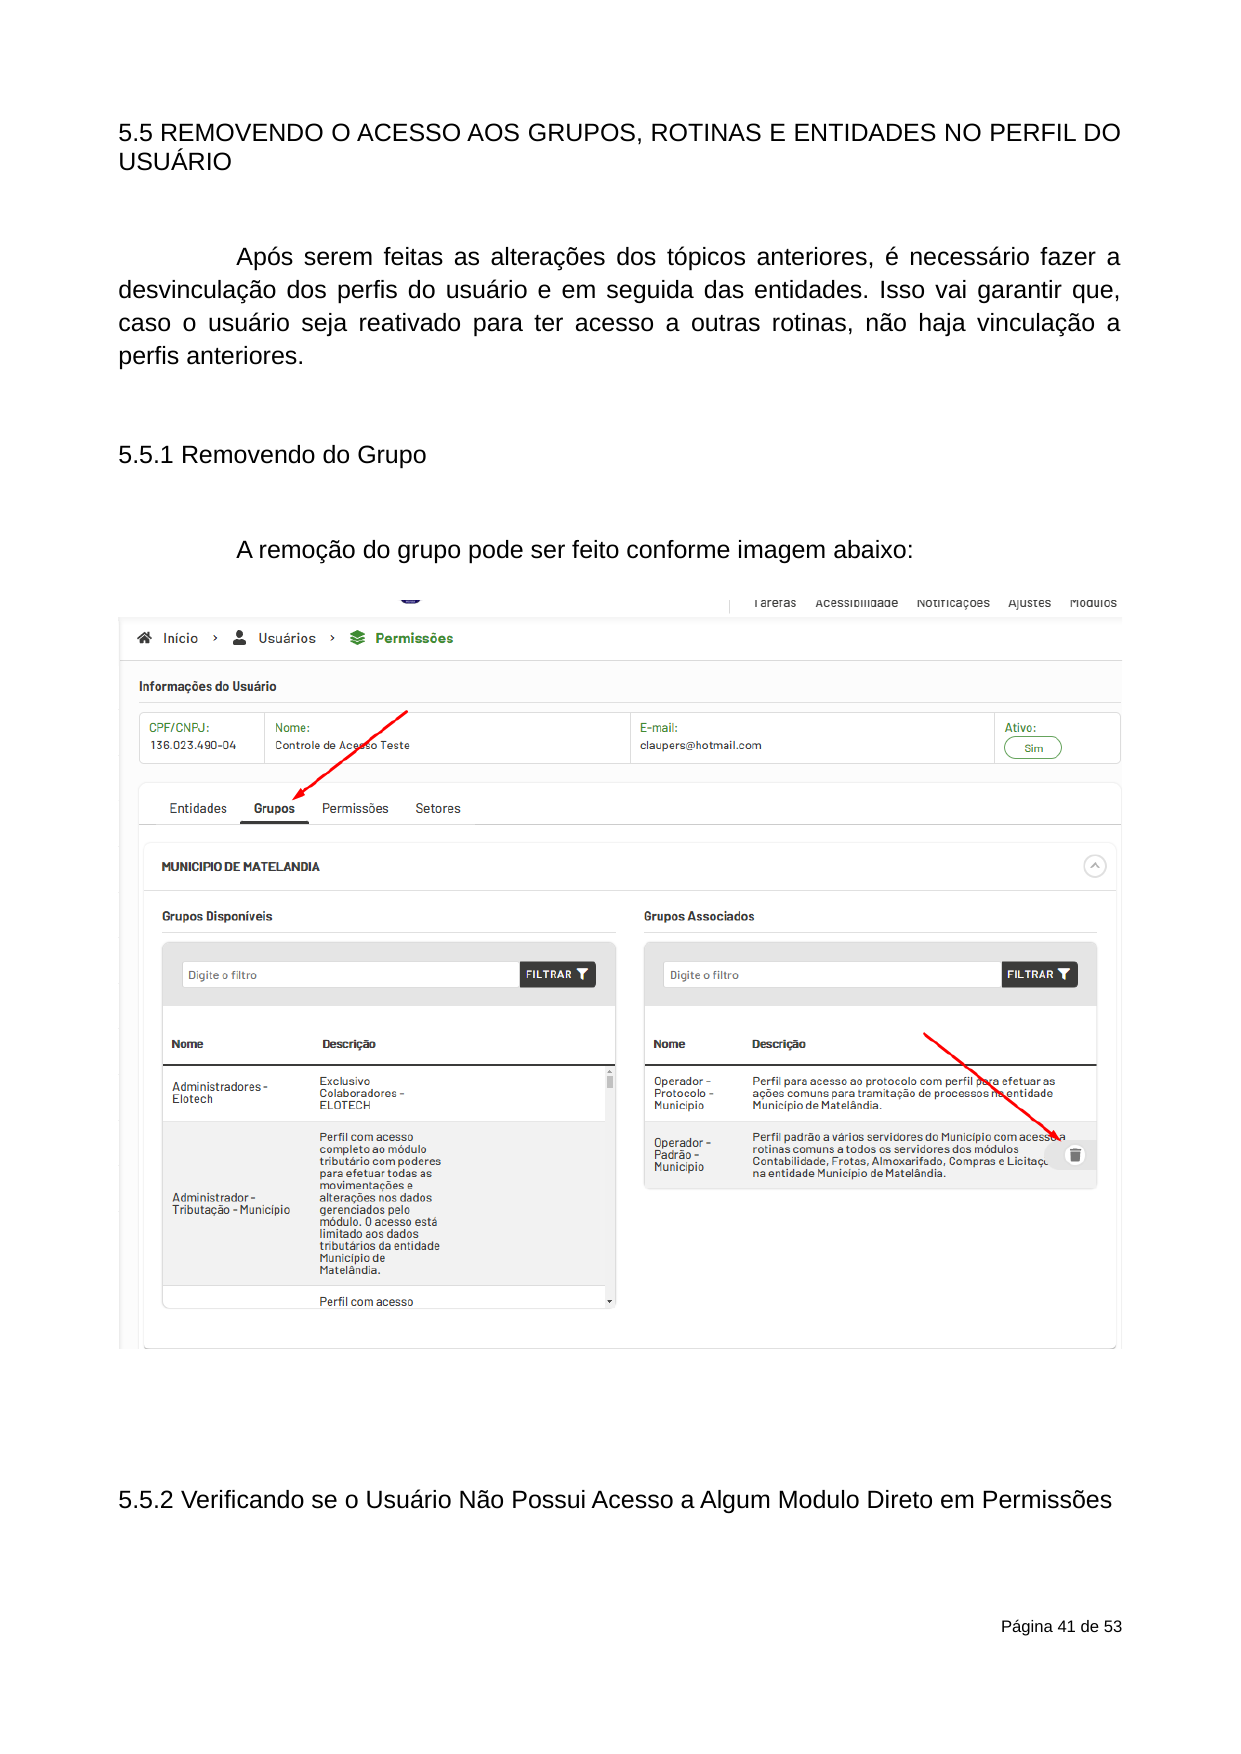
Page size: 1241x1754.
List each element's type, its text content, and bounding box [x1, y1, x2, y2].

text Após serem feitas as alterações dos tópicos anteriores, é necessário fazer a desvinculação dos perfis do usuário e em seguida das entidades. Isso vai garantir que, caso o usuário seja reativado para ter acesso a outras rotinas, não haja vinculação a perfis anteriores. [118, 242, 1122, 369]
subtitle Removendo do Grupo [118, 440, 1122, 468]
text A remoção do grupo pode ser feito conforme imagem abaixo: [118, 534, 1122, 563]
picture [118, 600, 1123, 1349]
subtitle REMOVENDO O ACESSO AOS GRUPOS, ROTINAS E ENTIDADES NO PERFIL DO USUÁRIO [118, 118, 1122, 176]
subtitle Verificando se o Usuário Não Possui Acesso a Algum Modulo Direto em Permissões [118, 1484, 1122, 1513]
